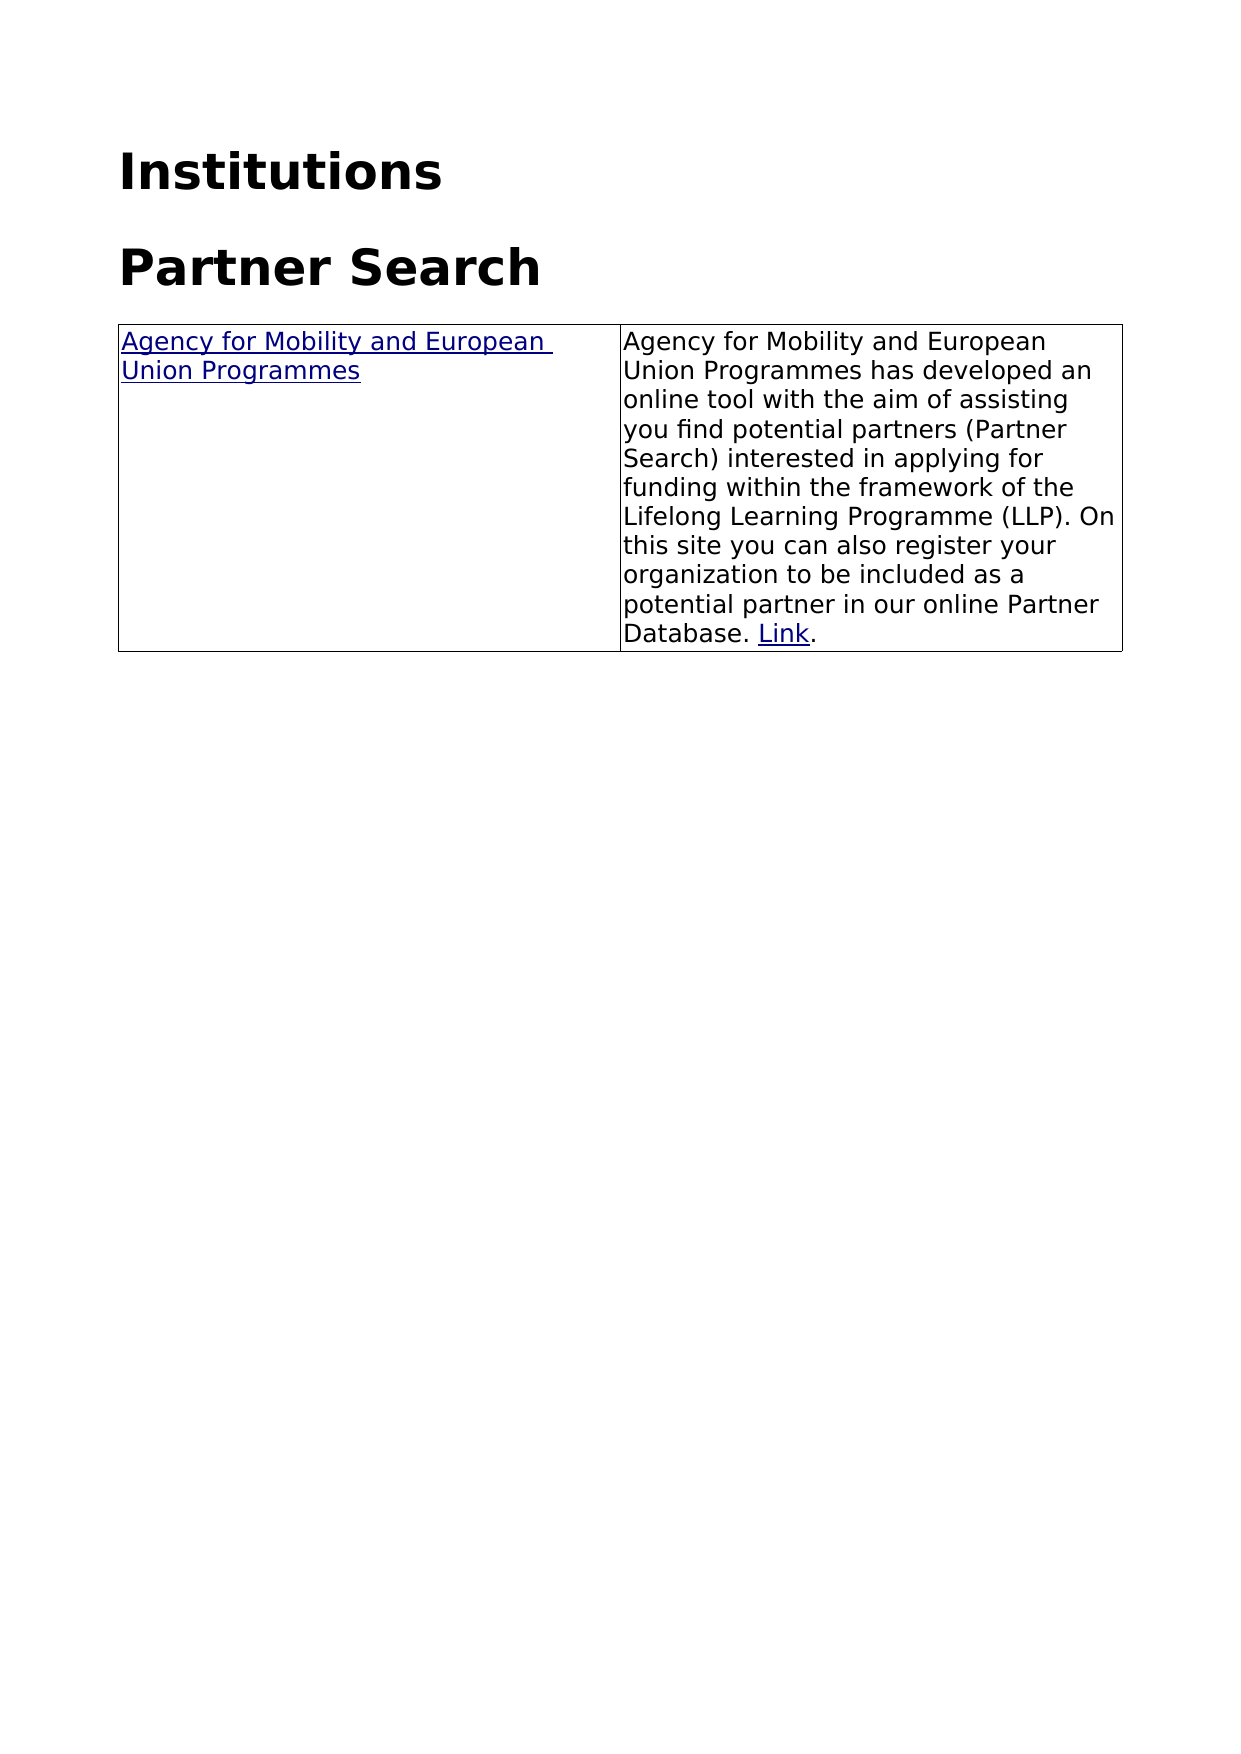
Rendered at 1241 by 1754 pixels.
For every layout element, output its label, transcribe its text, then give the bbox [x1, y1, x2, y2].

table_header Agency for Mobility and European Union Programmes has developed an online tool with the aim of assisting you find potential partners (Partner Search) interested in applying for funding within the framework of the Lifelong Learning Programme (LLP). On this site you can also register your organization to be included as a potential partner in our online Partner Database. Link. [621, 325, 1122, 651]
table_header Agency for Mobility and European Union Programmes [119, 325, 620, 651]
subtitle Partner Search [118, 239, 1122, 297]
subtitle Institutions [118, 143, 1122, 201]
